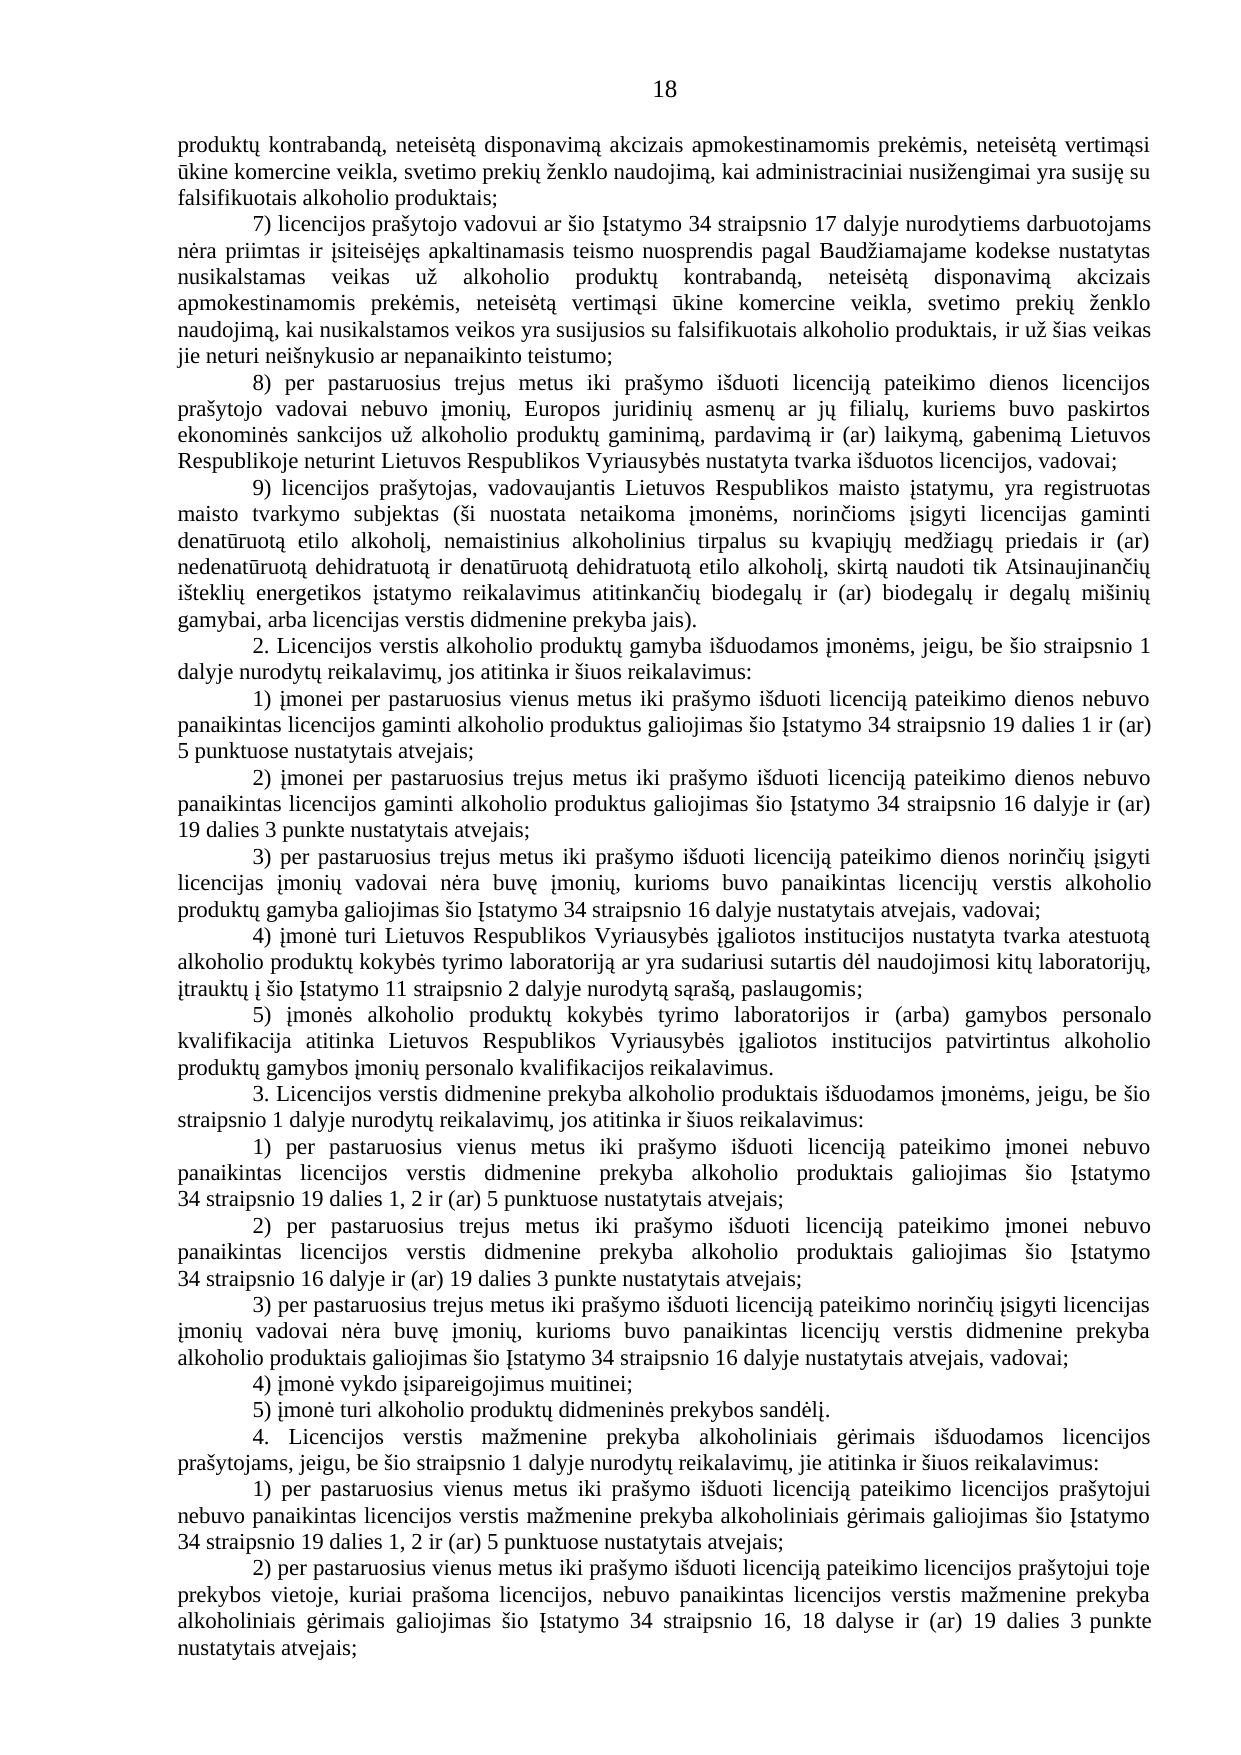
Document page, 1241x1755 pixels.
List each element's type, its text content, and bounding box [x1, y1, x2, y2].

text 9) licencijos prašytojas, vadovaujantis Lietuvos Respublikos maisto įstatymu, yra registruotas maisto tvarkymo subjektas (ši nuostata netaikoma įmonėms, norinčioms įsigyti licencijas gaminti denatūruotą etilo alkoholį, nemaistinius alkoholinius tirpalus su kvapiųjų medžiagų priedais ir (ar) nedenatūruotą dehidratuotą ir denatūruotą dehidratuotą etilo alkoholį, skirtą naudoti tik Atsinaujinančių išteklių energetikos įstatymo reikalavimus atitinkančių biodegalų ir (ar) biodegalų ir degalų mišinių gamybai, arba licencijas verstis didmenine prekyba jais). [177, 474, 1152, 632]
text 7) licencijos prašytojo vadovui ar šio Įstatymo 34 straipsnio 17 dalyje nurodytiems darbuotojams nėra priimtas ir įsiteisėjęs apkaltinamasis teismo nuosprendis pagal Baudžiamajame kodekse nustatytas nusikalstamas veikas už alkoholio produktų kontrabandą, neteisėtą disponavimą akcizais apmokestinamomis prekėmis, neteisėtą vertimąsi ūkine komercine veikla, svetimo prekių ženklo naudojimą, kai nusikalstamos veikos yra susijusios su falsifikuotais alkoholio produktais, ir už šias veikas jie neturi neišnykusio ar nepanaikinto teistumo; [177, 210, 1152, 368]
text 1) įmonei per pastaruosius vienus metus iki prašymo išduoti licenciją pateikimo dienos nebuvo panaikintas licencijos gaminti alkoholio produktus galiojimas šio Įstatymo 34 straipsnio 19 dalies 1 ir (ar) 5 punktuose nustatytais atvejais; [177, 685, 1152, 764]
text 2. Licencijos verstis alkoholio produktų gamyba išduodamos įmonėms, jeigu, be šio straipsnio 1 dalyje nurodytų reikalavimų, jos atitinka ir šiuos reikalavimus: [177, 632, 1152, 685]
text produktų kontrabandą, neteisėtą disponavimą akcizais apmokestinamomis prekėmis, neteisėtą vertimąsi ūkine komercine veikla, svetimo prekių ženklo naudojimą, kai administraciniai nusižengimai yra susiję su falsifikuotais alkoholio produktais; [177, 131, 1152, 210]
text 3) per pastaruosius trejus metus iki prašymo išduoti licenciją pateikimo norinčių įsigyti licencijas įmonių vadovai nėra buvę įmonių, kurioms buvo panaikintas licencijų verstis didmenine prekyba alkoholio produktais galiojimas šio Įstatymo 34 straipsnio 16 dalyje nustatytais atvejais, vadovai; [177, 1291, 1152, 1370]
text 3) per pastaruosius trejus metus iki prašymo išduoti licenciją pateikimo dienos norinčių įsigyti licencijas įmonių vadovai nėra buvę įmonių, kurioms buvo panaikintas licencijų verstis alkoholio produktų gamyba galiojimas šio Įstatymo 34 straipsnio 16 dalyje nustatytais atvejais, vadovai; [177, 843, 1152, 922]
text 5) įmonė turi alkoholio produktų didmeninės prekybos sandėlį. [177, 1396, 1152, 1423]
text 4. Licencijos verstis mažmenine prekyba alkoholiniais gėrimais išduodamos licencijos prašytojams, jeigu, be šio straipsnio 1 dalyje nurodytų reikalavimų, jie atitinka ir šiuos reikalavimus: [177, 1423, 1152, 1475]
text 3. Licencijos verstis didmenine prekyba alkoholio produktais išduodamos įmonėms, jeigu, be šio straipsnio 1 dalyje nurodytų reikalavimų, jos atitinka ir šiuos reikalavimus: [177, 1080, 1152, 1133]
text 1) per pastaruosius vienus metus iki prašymo išduoti licenciją pateikimo įmonei nebuvo panaikintas licencijos verstis didmenine prekyba alkoholio produktais galiojimas šio Įstatymo 34 straipsnio 19 dalies 1, 2 ir (ar) 5 punktuose nustatytais atvejais; [177, 1133, 1152, 1212]
text 5) įmonės alkoholio produktų kokybės tyrimo laboratorijos ir (arba) gamybos personalo kvalifikacija atitinka Lietuvos Respublikos Vyriausybės įgaliotos institucijos patvirtintus alkoholio produktų gamybos įmonių personalo kvalifikacijos reikalavimus. [177, 1001, 1152, 1080]
text 2) per pastaruosius trejus metus iki prašymo išduoti licenciją pateikimo įmonei nebuvo panaikintas licencijos verstis didmenine prekyba alkoholio produktais galiojimas šio Įstatymo 34 straipsnio 16 dalyje ir (ar) 19 dalies 3 punkte nustatytais atvejais; [177, 1212, 1152, 1291]
text 1) per pastaruosius vienus metus iki prašymo išduoti licenciją pateikimo licencijos prašytojui nebuvo panaikintas licencijos verstis mažmenine prekyba alkoholiniais gėrimais galiojimas šio Įstatymo 34 straipsnio 19 dalies 1, 2 ir (ar) 5 punktuose nustatytais atvejais; [177, 1475, 1152, 1554]
text 2) įmonei per pastaruosius trejus metus iki prašymo išduoti licenciją pateikimo dienos nebuvo panaikintas licencijos gaminti alkoholio produktus galiojimas šio Įstatymo 34 straipsnio 16 dalyje ir (ar) 19 dalies 3 punkte nustatytais atvejais; [177, 764, 1152, 843]
text 4) įmonė turi Lietuvos Respublikos Vyriausybės įgaliotos institucijos nustatyta tvarka atestuotą alkoholio produktų kokybės tyrimo laboratoriją ar yra sudariusi sutartis dėl naudojimosi kitų laboratorijų, įtrauktų į šio Įstatymo 11 straipsnio 2 dalyje nurodytą sąrašą, paslaugomis; [177, 922, 1152, 1001]
text 4) įmonė vykdo įsipareigojimus muitinei; [177, 1370, 1152, 1396]
text 2) per pastaruosius vienus metus iki prašymo išduoti licenciją pateikimo licencijos prašytojui toje prekybos vietoje, kuriai prašoma licencijos, nebuvo panaikintas licencijos verstis mažmenine prekyba alkoholiniais gėrimais galiojimas šio Įstatymo 34 straipsnio 16, 18 dalyse ir (ar) 19 dalies 3 punkte nustatytais atvejais; [177, 1554, 1152, 1660]
text 8) per pastaruosius trejus metus iki prašymo išduoti licenciją pateikimo dienos licencijos prašytojo vadovai nebuvo įmonių, Europos juridinių asmenų ar jų filialų, kuriems buvo paskirtos ekonominės sankcijos už alkoholio produktų gaminimą, pardavimą ir (ar) laikymą, gabenimą Lietuvos Respublikoje neturint Lietuvos Respublikos Vyriausybės nustatyta tvarka išduotos licencijos, vadovai; [177, 368, 1152, 474]
